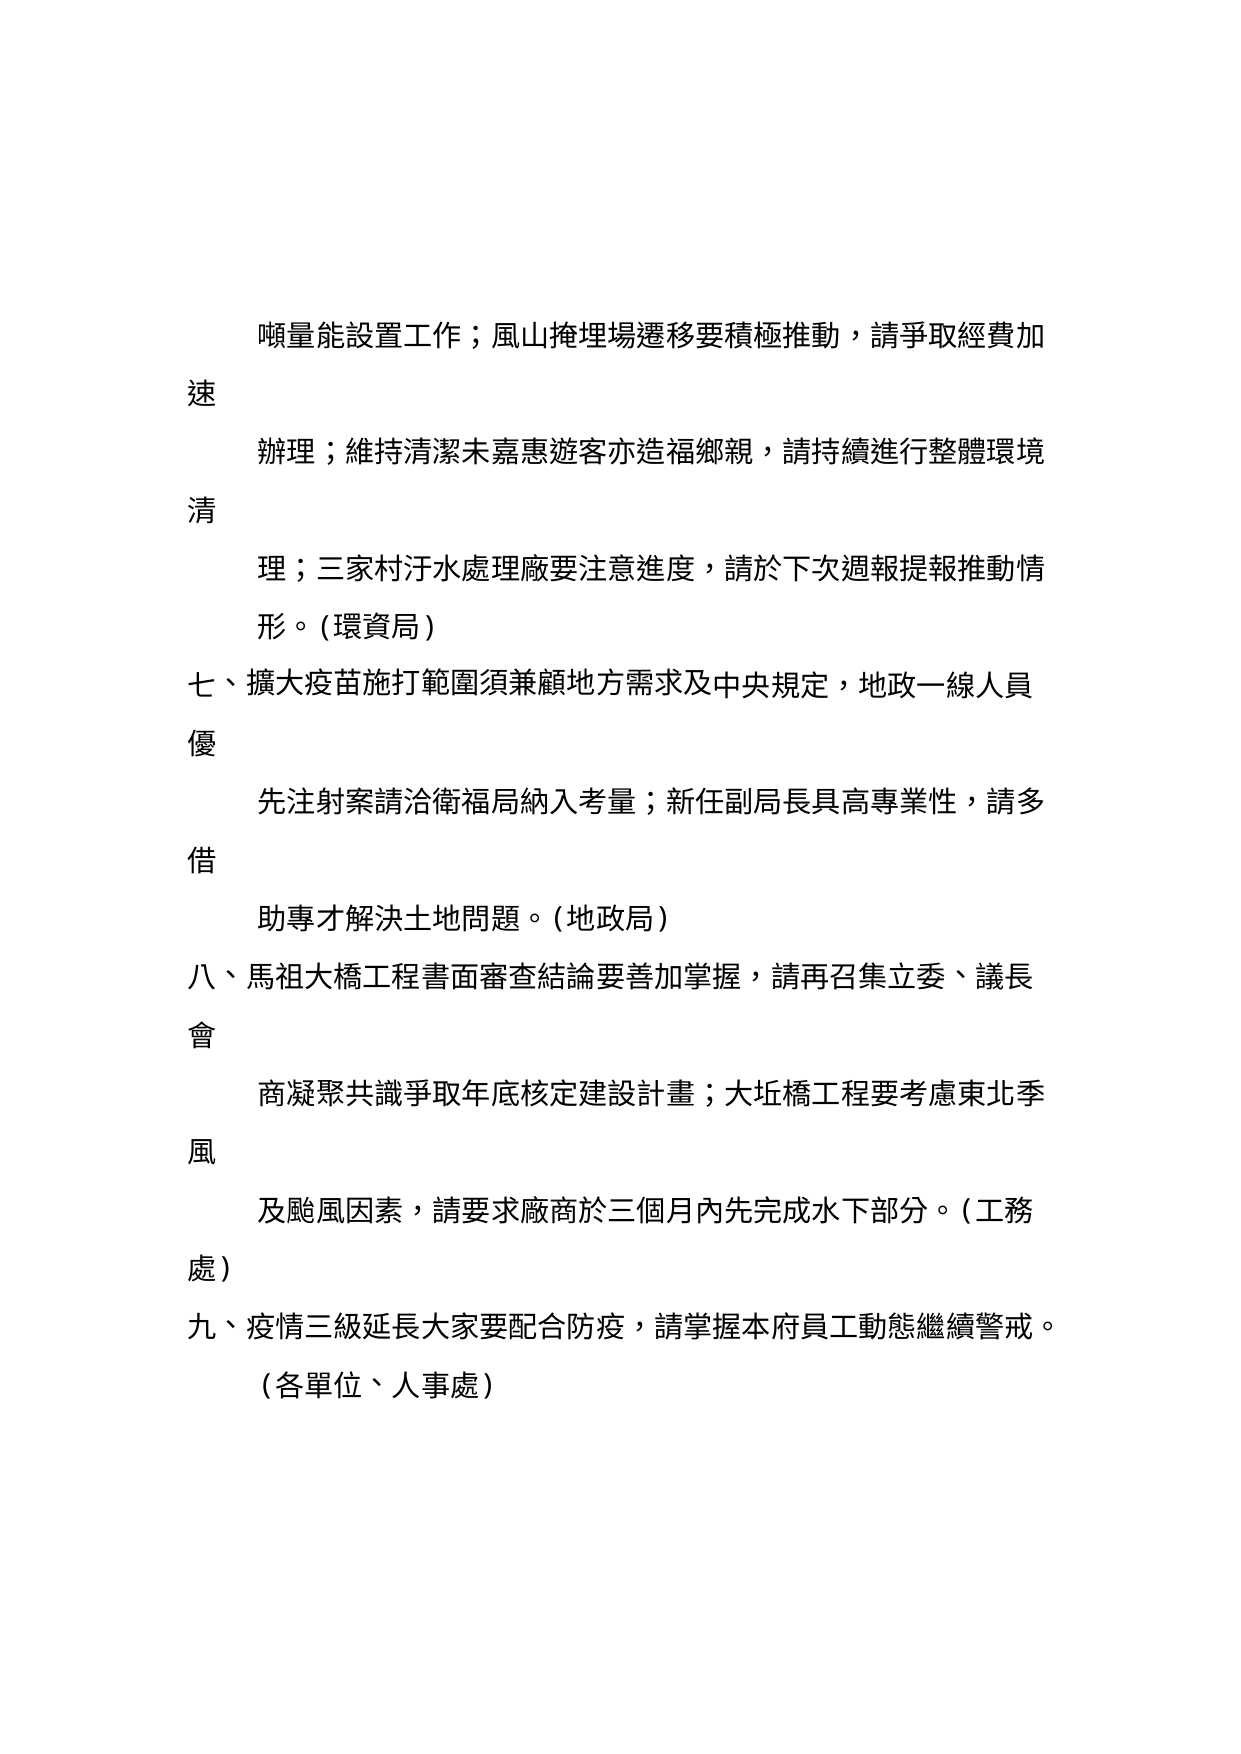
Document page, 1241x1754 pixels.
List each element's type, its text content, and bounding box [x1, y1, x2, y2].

text 形。(環資局) [187, 585, 1053, 644]
text 八、馬祖大橋工程書面審查結論要善加掌握，請再召集立委、議長會 [187, 935, 1053, 1052]
text 噸量能設置工作；風山掩埋場遷移要積極推動，請爭取經費加速 [187, 294, 1053, 410]
text (各單位、人事處) [187, 1344, 1053, 1402]
text 助專才解決土地問題。(地政局) [187, 877, 1053, 935]
text 商凝聚共識爭取年底核定建設計畫；大坵橋工程要考慮東北季風 [187, 1052, 1053, 1169]
text 先注射案請洽衛福局納入考量；新任副局長具高專業性，請多借 [187, 760, 1053, 877]
text 九、疫情三級延長大家要配合防疫，請掌握本府員工動態繼續警戒。 [187, 1285, 1053, 1344]
text 辦理；維持清潔未嘉惠遊客亦造福鄉親，請持續進行整體環境清 [187, 410, 1053, 527]
text 七、擴大疫苗施打範圍須兼顧地方需求及中央規定，地政一線人員優 [187, 644, 1053, 760]
text 理；三家村汙水處理廠要注意進度，請於下次週報提報推動情 [187, 527, 1053, 585]
text 及颱風因素，請要求廠商於三個月內先完成水下部分。(工務處) [187, 1169, 1053, 1285]
